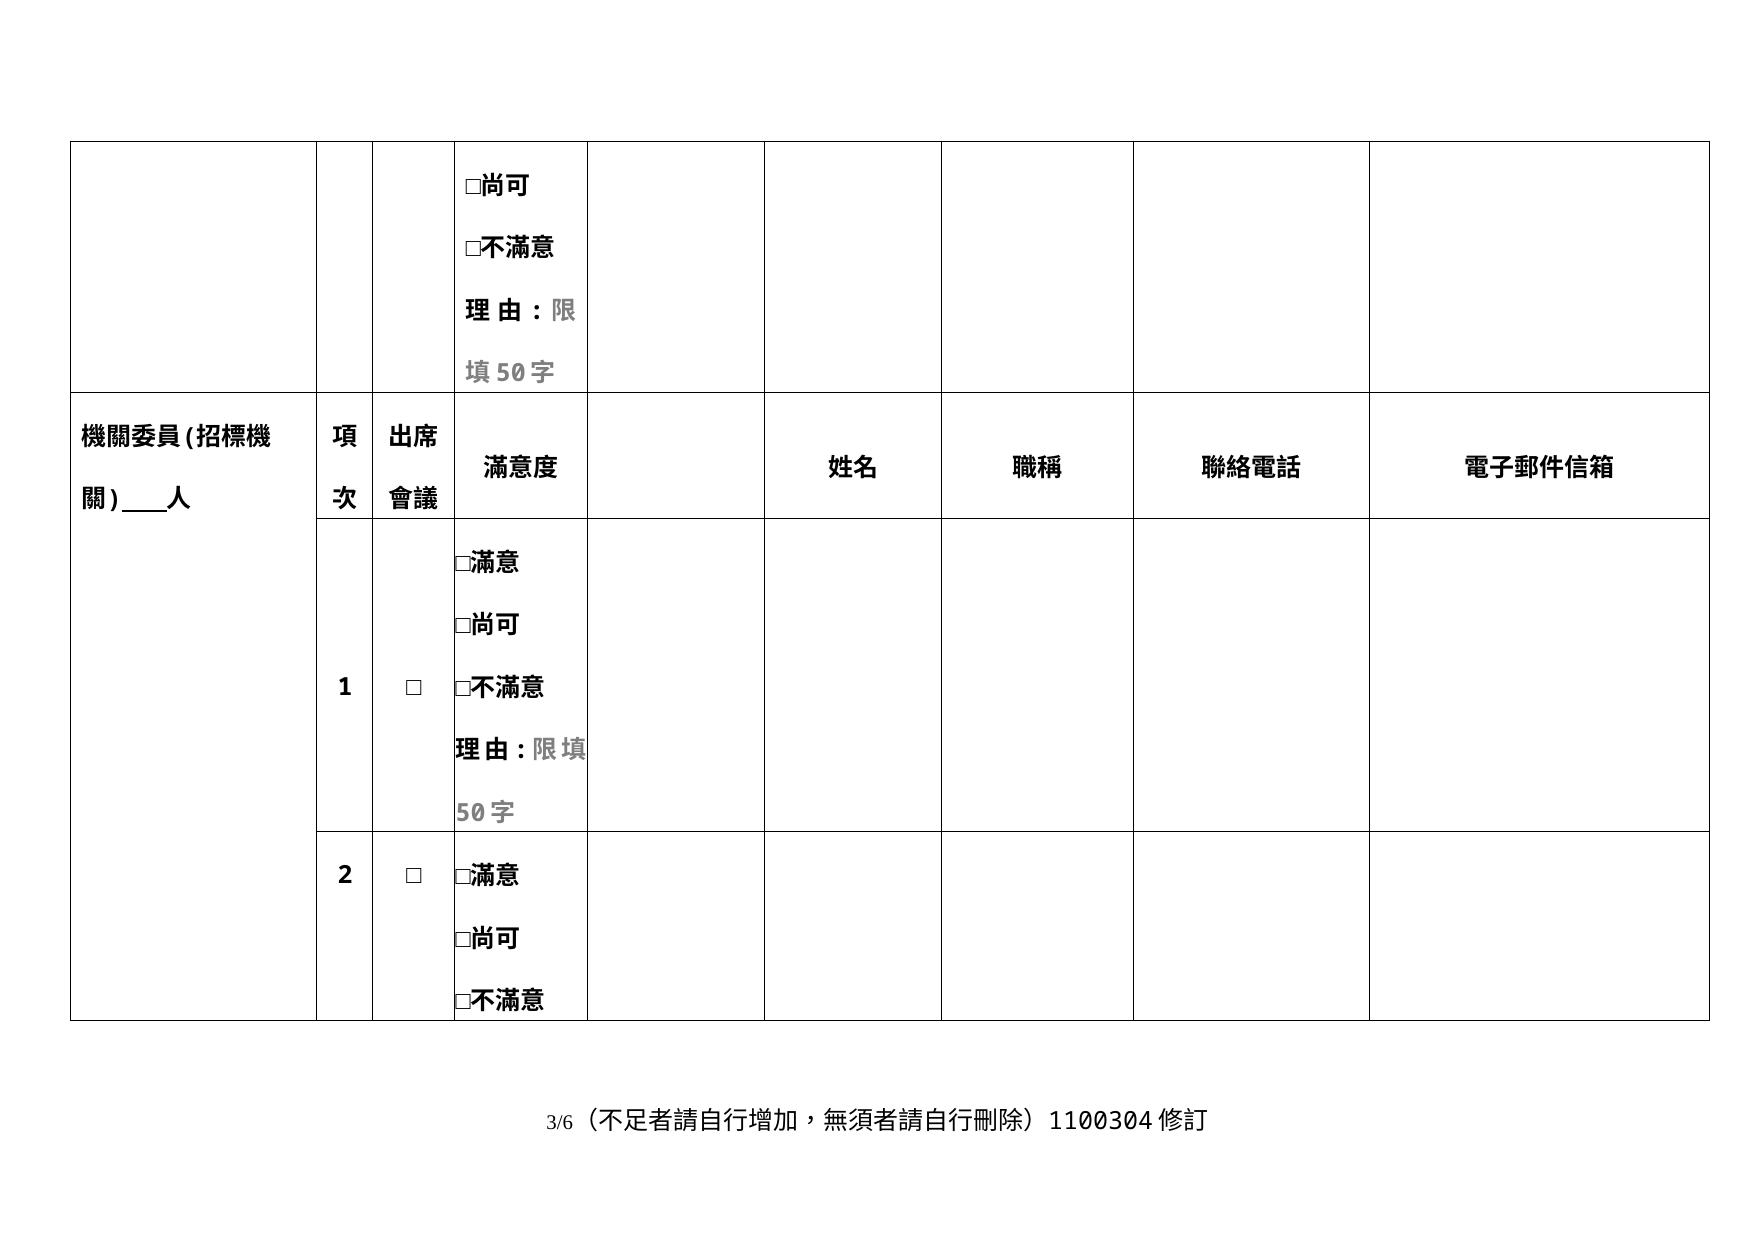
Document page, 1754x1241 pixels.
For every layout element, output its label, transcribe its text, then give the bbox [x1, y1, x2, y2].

table_cell □ [373, 832, 454, 1020]
table_cell [588, 393, 764, 518]
table_cell 電子郵件信箱 [1370, 393, 1709, 518]
table_cell □滿意 □尚可 □不滿意 理由:限填50字 [455, 519, 587, 831]
table_cell 滿意度 [455, 393, 587, 518]
table_cell [588, 832, 764, 1020]
table_cell □尚可 □不滿意 理由:限填50字 [455, 142, 587, 392]
table_cell 職稱 [942, 393, 1133, 518]
table_cell [942, 519, 1133, 831]
table_cell [1134, 832, 1369, 1020]
table_cell [765, 519, 941, 831]
table_cell [942, 142, 1133, 392]
table_cell 項 次 [317, 393, 372, 518]
table_cell [588, 519, 764, 831]
table_cell [588, 142, 764, 392]
table_cell 聯絡電話 [1134, 393, 1369, 518]
table_cell [1370, 519, 1709, 831]
table_cell □ [373, 519, 454, 831]
table_cell [765, 142, 941, 392]
table_cell [373, 142, 454, 392]
table_cell [765, 832, 941, 1020]
table_cell 出席會議 [373, 393, 454, 518]
table_cell [71, 142, 316, 392]
table_cell 姓名 [765, 393, 941, 518]
table_cell 1 [317, 519, 372, 831]
table_cell [1134, 142, 1369, 392]
table_cell [1370, 142, 1709, 392]
table_cell 機關委員(招標機關) 人 [71, 393, 316, 1020]
table_cell 2 [317, 832, 372, 1020]
table_cell [1134, 519, 1369, 831]
table_cell [1370, 832, 1709, 1020]
table_cell [317, 142, 372, 392]
table_cell [942, 832, 1133, 1020]
table_cell □滿意 □尚可 □不滿意 [455, 832, 587, 1020]
